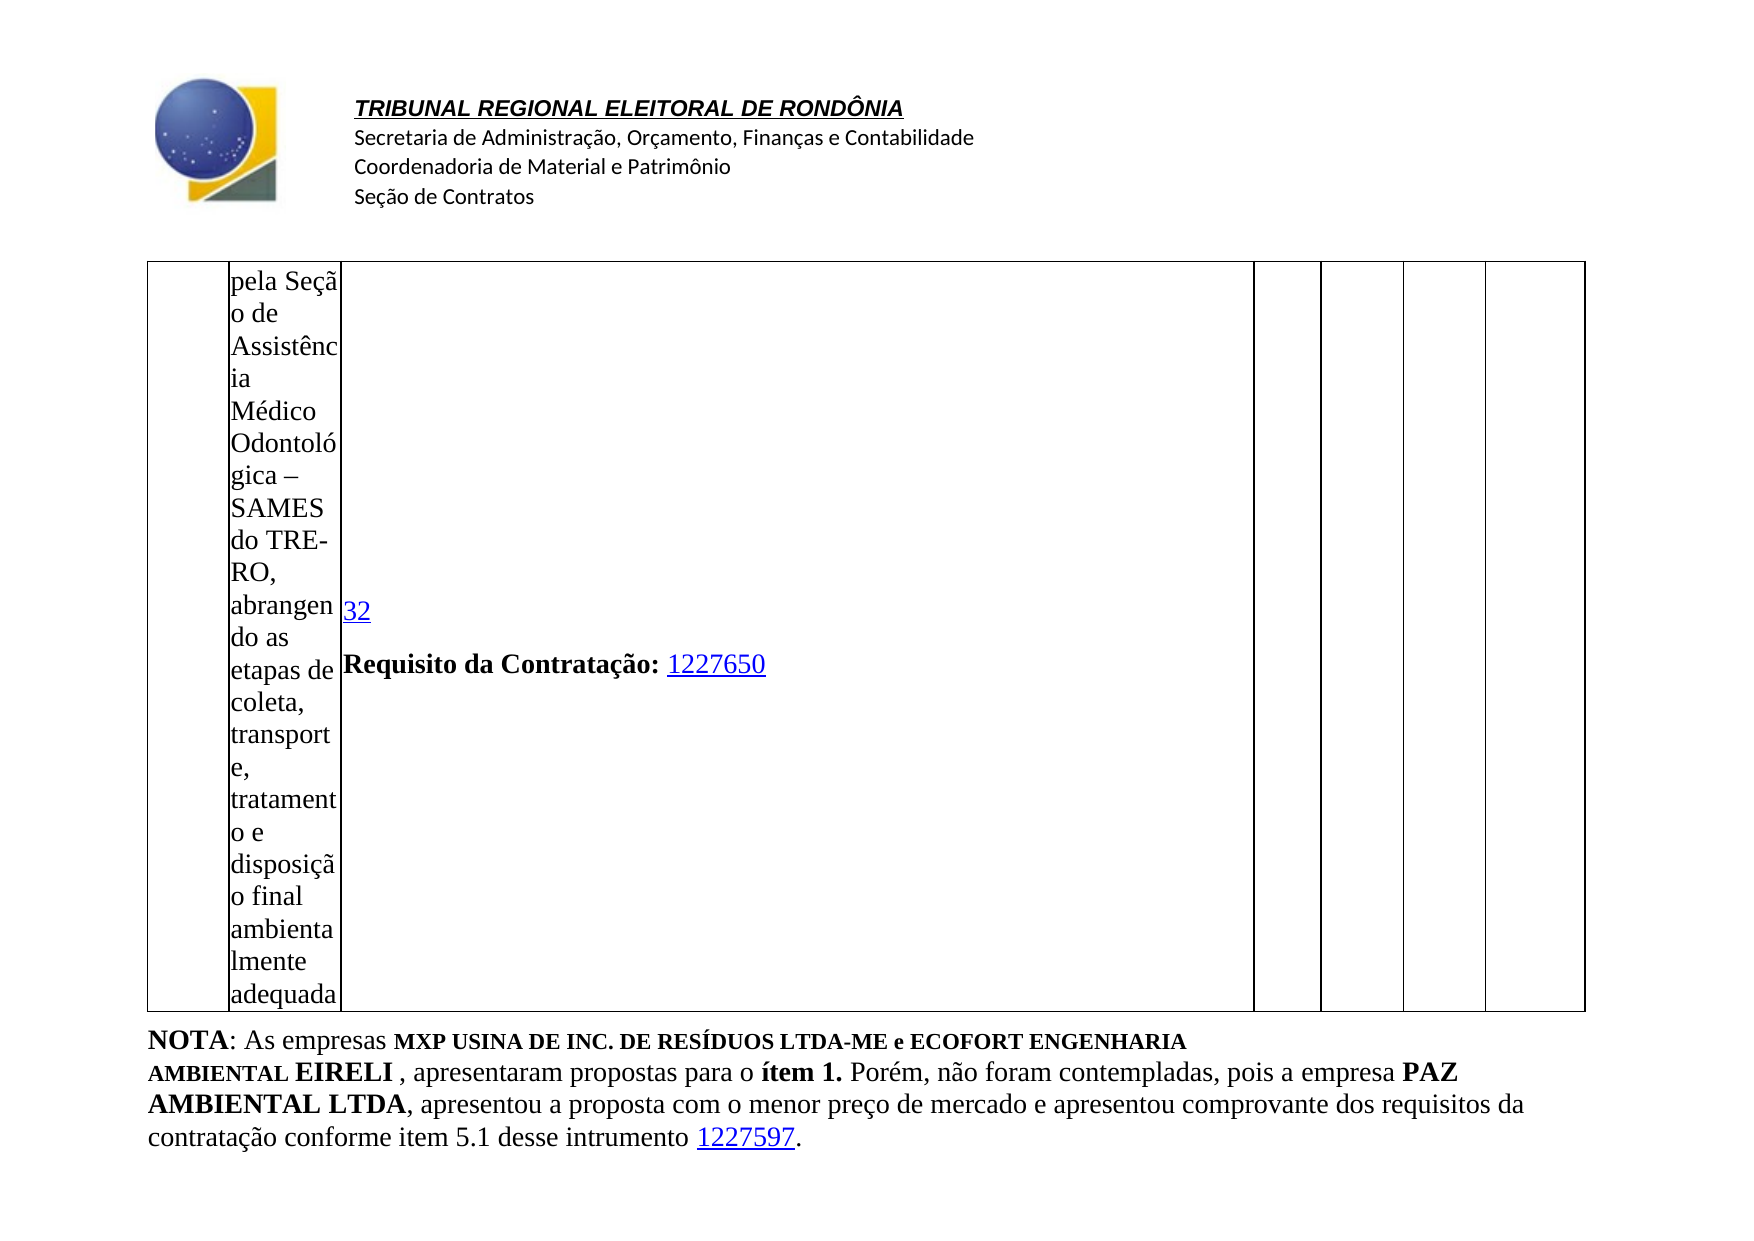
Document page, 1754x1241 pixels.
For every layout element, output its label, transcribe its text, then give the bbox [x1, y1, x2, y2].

table_cell [1322, 262, 1403, 1011]
table_cell [1404, 262, 1485, 1011]
table_cell [1255, 262, 1320, 1011]
table_cell pela Seção de Assistência Médico Odontológica – SAMES do TRE-RO, abrangendo as etapas de coleta, transporte, tratamento e disposição final ambientalmente adequada [230, 262, 340, 1011]
table_cell 32 Requisito da Contratação: 1227650 [342, 262, 1253, 1011]
text NOTA: As empresas MXP USINA DE INC. DE RESÍDUOS LTDA-ME e ECOFORT ENGENHARIA AMBIENTAL EIRELI , apresentaram propostas para o ítem 1. Porém, não foram contempladas, pois a empresa PAZ AMBIENTAL LTDA, apresentou a proposta com o menor preço de mercado e apresentou comprovante dos requisitos da contratação conforme item 5.1 desse intrumento 1227597. [148, 1023, 1606, 1152]
table_cell [1486, 262, 1584, 1011]
table_cell [148, 262, 228, 1011]
